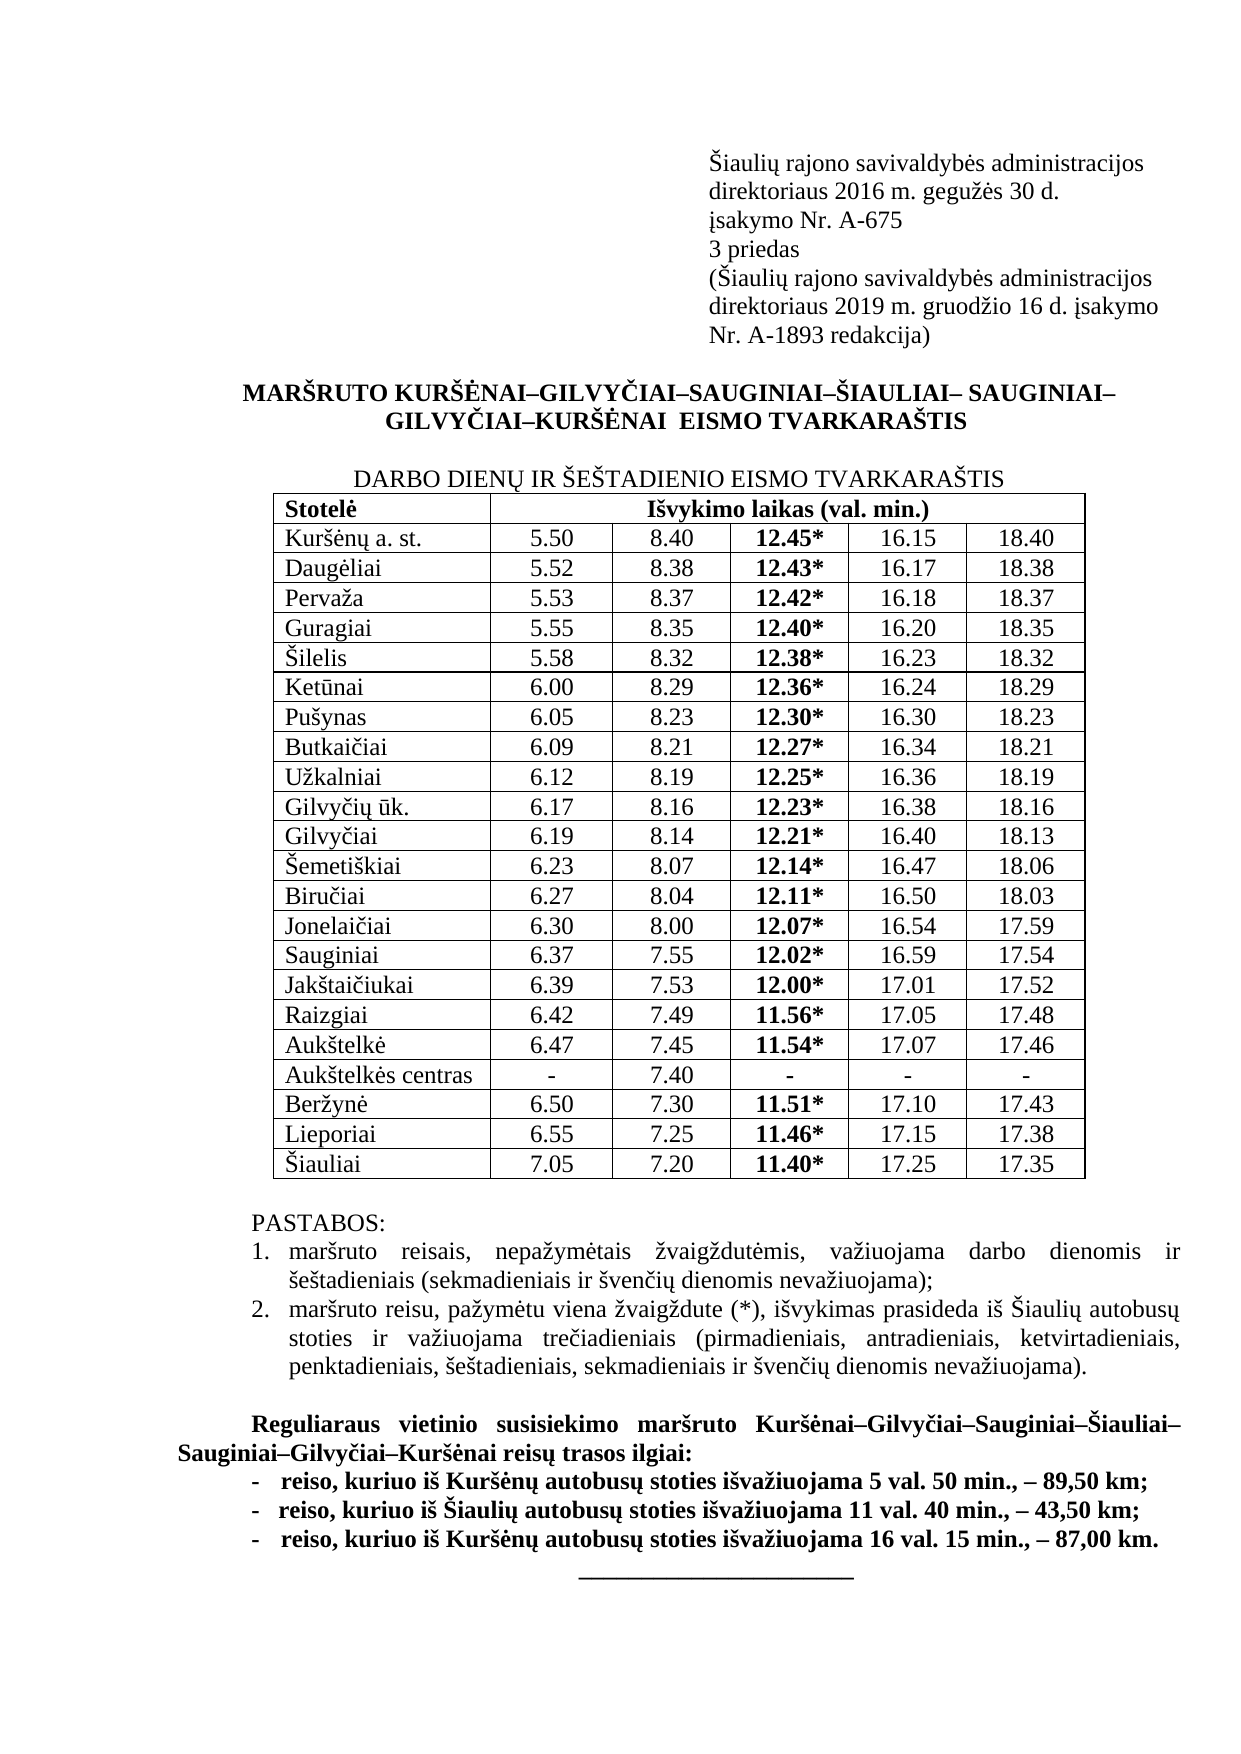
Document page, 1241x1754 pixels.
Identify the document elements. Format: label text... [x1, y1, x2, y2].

table_cell 7.40 [613, 1060, 730, 1088]
text direktoriaus 2016 m. gegužės 30 d. [709, 176, 1181, 205]
table_cell 8.00 [613, 911, 730, 939]
table_cell 18.38 [967, 553, 1084, 582]
table_cell Jakštaičiukai [274, 970, 490, 999]
table_cell 7.49 [613, 1000, 730, 1029]
table_cell 6.42 [491, 1000, 612, 1029]
table_cell 17.15 [849, 1119, 966, 1148]
table_cell 5.53 [491, 583, 612, 612]
table_cell 12.27* [731, 732, 848, 761]
table_cell 7.05 [491, 1149, 612, 1178]
table_cell 11.51* [731, 1090, 848, 1118]
table_cell 12.43* [731, 553, 848, 582]
text Šiaulių rajono savivaldybės administracijos [709, 148, 1181, 176]
table_cell 16.24 [849, 673, 966, 701]
table_cell 12.42* [731, 583, 848, 612]
table_cell 16.40 [849, 821, 966, 850]
table_cell Guragiai [274, 613, 490, 642]
table_cell 7.25 [613, 1119, 730, 1148]
table_cell 8.16 [613, 792, 730, 820]
table_cell 12.14* [731, 851, 848, 880]
table_cell 16.50 [849, 881, 966, 910]
table_cell 16.36 [849, 762, 966, 791]
table_cell Pušynas [274, 702, 490, 731]
table_cell 17.35 [967, 1149, 1084, 1178]
table_cell 6.27 [491, 881, 612, 910]
text 1. maršruto reisais, nepažymėtais žvaigždutėmis, važiuojama darbo dienomis ir šeštadieniais (sekmadieniais ir švenčių dienomis nevažiuojama); [251, 1236, 1181, 1294]
table_cell 6.55 [491, 1119, 612, 1148]
text įsakymo Nr. A-675 [709, 205, 1181, 234]
table_cell Sauginiai [274, 941, 490, 969]
table_cell 11.46* [731, 1119, 848, 1148]
table_cell 6.17 [491, 792, 612, 820]
table_cell Šilelis [274, 643, 490, 671]
table_cell Butkaičiai [274, 732, 490, 761]
table_cell Beržynė [274, 1090, 490, 1118]
table_cell Ketūnai [274, 673, 490, 701]
table_cell - [491, 1060, 612, 1088]
table_cell 8.32 [613, 643, 730, 671]
table_cell 12.25* [731, 762, 848, 791]
table_cell 17.59 [967, 911, 1084, 939]
table_cell 8.35 [613, 613, 730, 642]
text (Šiaulių rajono savivaldybės administracijos [709, 263, 1181, 291]
table_cell Gilvyčių ūk. [274, 792, 490, 820]
table_cell - [849, 1060, 966, 1088]
table_cell 6.19 [491, 821, 612, 850]
text PASTABOS: [177, 1208, 1181, 1236]
table_cell 12.36* [731, 673, 848, 701]
table_cell 6.37 [491, 941, 612, 969]
text 3 priedas [709, 234, 1181, 263]
table_cell 16.54 [849, 911, 966, 939]
table_cell 16.47 [849, 851, 966, 880]
table_header Išvykimo laikas (val. min.) [491, 494, 1084, 522]
table_cell 12.21* [731, 821, 848, 850]
text Reguliaraus vietinio susisiekimo maršruto Kuršėnai–Gilvyčiai–Sauginiai–Šiauliai– Sauginiai–Gilvyčiai–Kuršėnai reisų trasos ilgiai: [177, 1409, 1181, 1466]
table_cell 6.12 [491, 762, 612, 791]
table_cell 18.16 [967, 792, 1084, 820]
table_cell 5.58 [491, 643, 612, 671]
table_cell 17.48 [967, 1000, 1084, 1029]
table_cell 18.03 [967, 881, 1084, 910]
table_cell Biručiai [274, 881, 490, 910]
text MARŠRUTO KURŠĖNAI–GILVYČIAI–SAUGINIAI–ŠIAULIAI– SAUGINIAI–GILVYČIAI–KURŠĖNAI EISMO TVARKARAŠTIS [177, 378, 1181, 435]
table_cell 6.23 [491, 851, 612, 880]
table_cell 17.01 [849, 970, 966, 999]
table_cell 8.38 [613, 553, 730, 582]
table_cell 18.06 [967, 851, 1084, 880]
table_cell 12.38* [731, 643, 848, 671]
table_cell 6.50 [491, 1090, 612, 1118]
table_cell 12.45* [731, 524, 848, 552]
table_cell 18.29 [967, 673, 1084, 701]
table_cell Lieporiai [274, 1119, 490, 1148]
table_cell 11.56* [731, 1000, 848, 1029]
table_cell 11.40* [731, 1149, 848, 1178]
table_cell Aukštelkė [274, 1030, 490, 1059]
table_cell 12.30* [731, 702, 848, 731]
table_cell 7.53 [613, 970, 730, 999]
table_cell Užkalniai [274, 762, 490, 791]
table_cell 8.21 [613, 732, 730, 761]
table_cell 12.07* [731, 911, 848, 939]
table_cell 17.10 [849, 1090, 966, 1118]
table_cell 17.43 [967, 1090, 1084, 1118]
text direktoriaus 2019 m. gruodžio 16 d. įsakymo [709, 291, 1181, 320]
table_cell Jonelaičiai [274, 911, 490, 939]
table_cell 18.40 [967, 524, 1084, 552]
table_cell 8.19 [613, 762, 730, 791]
text ______________________ [251, 1553, 1181, 1581]
table_cell Raizgiai [274, 1000, 490, 1029]
table_cell 6.30 [491, 911, 612, 939]
table_cell 17.05 [849, 1000, 966, 1029]
table_cell 16.20 [849, 613, 966, 642]
table_cell 7.20 [613, 1149, 730, 1178]
table_cell Gilvyčiai [274, 821, 490, 850]
text - reiso, kuriuo iš Kuršėnų autobusų stoties išvažiuojama 16 val. 15 min., – 87,00 km. [177, 1524, 1181, 1553]
table_cell 6.47 [491, 1030, 612, 1059]
table_cell 18.32 [967, 643, 1084, 671]
table_cell 12.00* [731, 970, 848, 999]
table_cell 18.35 [967, 613, 1084, 642]
table_cell - [967, 1060, 1084, 1088]
table_cell 17.54 [967, 941, 1084, 969]
table_cell 8.29 [613, 673, 730, 701]
table_header Stotelė [274, 494, 490, 522]
table_cell 8.23 [613, 702, 730, 731]
table_cell Daugėliai [274, 553, 490, 582]
table_cell 12.02* [731, 941, 848, 969]
text - reiso, kuriuo iš Kuršėnų autobusų stoties išvažiuojama 5 val. 50 min., – 89,50 km; [177, 1466, 1181, 1495]
table_cell 18.23 [967, 702, 1084, 731]
table_cell 18.19 [967, 762, 1084, 791]
table_cell 7.55 [613, 941, 730, 969]
table_cell Šemetiškiai [274, 851, 490, 880]
table_cell 6.09 [491, 732, 612, 761]
table_cell 16.59 [849, 941, 966, 969]
table_cell 5.52 [491, 553, 612, 582]
table_cell 5.50 [491, 524, 612, 552]
table_cell 17.38 [967, 1119, 1084, 1148]
table_cell 17.46 [967, 1030, 1084, 1059]
table_cell 11.54* [731, 1030, 848, 1059]
table_cell - [731, 1060, 848, 1088]
table_cell 12.40* [731, 613, 848, 642]
table_cell 18.21 [967, 732, 1084, 761]
table_cell Kuršėnų a. st. [274, 524, 490, 552]
table_cell 18.37 [967, 583, 1084, 612]
text DARBO DIENŲ IR ŠEŠTADIENIO EISMO TVARKARAŠTIS [177, 464, 1181, 493]
table_cell 17.07 [849, 1030, 966, 1059]
table_cell 17.25 [849, 1149, 966, 1178]
table_cell Šiauliai [274, 1149, 490, 1178]
table_cell 16.17 [849, 553, 966, 582]
table_cell 16.18 [849, 583, 966, 612]
table_cell 17.52 [967, 970, 1084, 999]
table_cell 8.14 [613, 821, 730, 850]
text 2. maršruto reisu, pažymėtu viena žvaigždute (*), išvykimas prasideda iš Šiaulių autobusų stoties ir važiuojama trečiadieniais (pirmadieniais, antradieniais, ketvirtadieniais, penktadieniais, šeštadieniais, sekmadieniais ir švenčių dienomis nevažiuojama). [251, 1294, 1181, 1380]
table_cell Pervaža [274, 583, 490, 612]
table_cell Aukštelkės centras [274, 1060, 490, 1088]
table_cell 12.23* [731, 792, 848, 820]
text Nr. A-1893 redakcija) [709, 320, 1181, 349]
table_cell 6.39 [491, 970, 612, 999]
text - reiso, kuriuo iš Šiaulių autobusų stoties išvažiuojama 11 val. 40 min., – 43,50 km; [177, 1495, 1181, 1524]
table_cell 16.23 [849, 643, 966, 671]
table_cell 8.04 [613, 881, 730, 910]
table_cell 18.13 [967, 821, 1084, 850]
table_cell 8.40 [613, 524, 730, 552]
table_cell 7.45 [613, 1030, 730, 1059]
table_cell 6.00 [491, 673, 612, 701]
table_cell 16.34 [849, 732, 966, 761]
table_cell 16.38 [849, 792, 966, 820]
table_cell 12.11* [731, 881, 848, 910]
table_cell 16.15 [849, 524, 966, 552]
table_cell 7.30 [613, 1090, 730, 1118]
table_cell 5.55 [491, 613, 612, 642]
table_cell 6.05 [491, 702, 612, 731]
table_cell 8.07 [613, 851, 730, 880]
table_cell 16.30 [849, 702, 966, 731]
table_cell 8.37 [613, 583, 730, 612]
